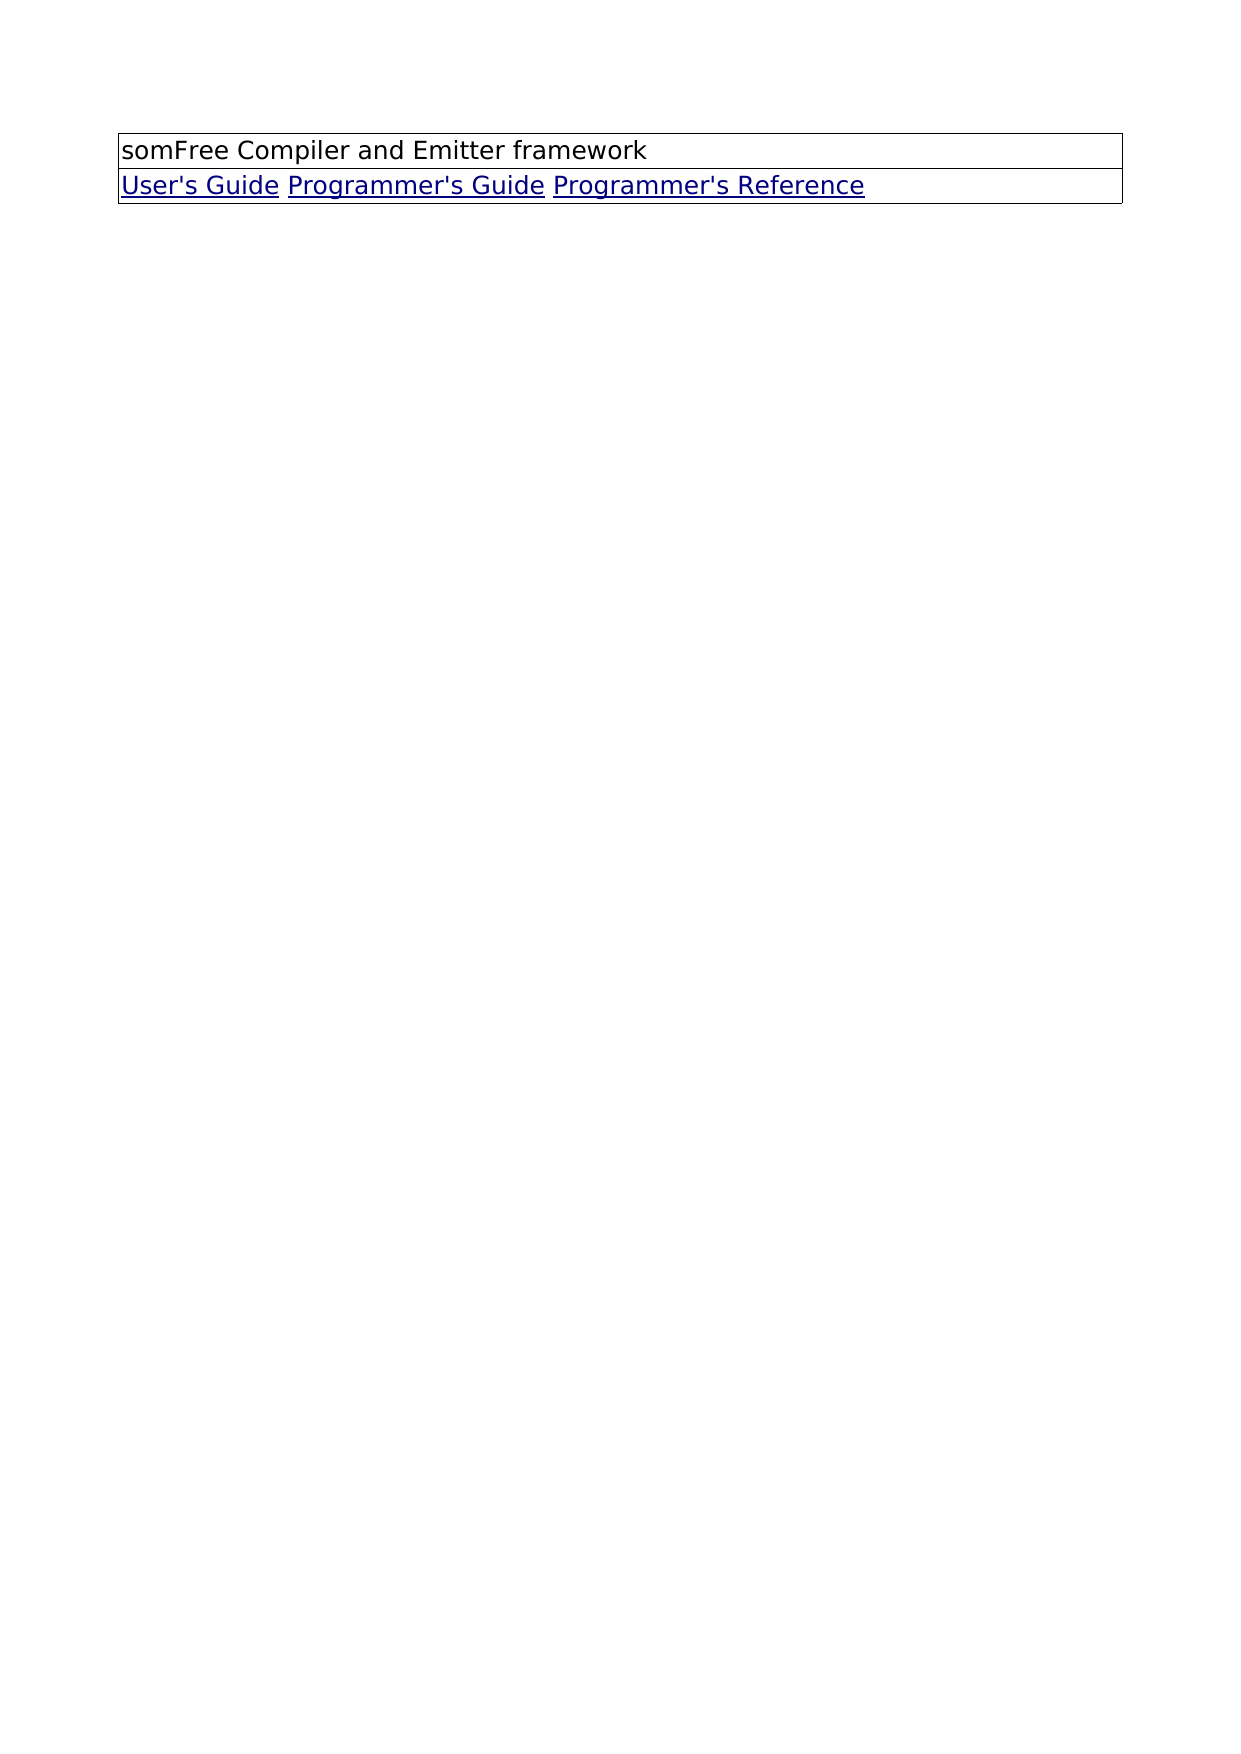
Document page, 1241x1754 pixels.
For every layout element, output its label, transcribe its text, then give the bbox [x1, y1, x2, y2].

table_header somFree Compiler and Emitter framework [119, 134, 1122, 168]
table_cell User's Guide Programmer's Guide Programmer's Reference [119, 169, 1122, 203]
